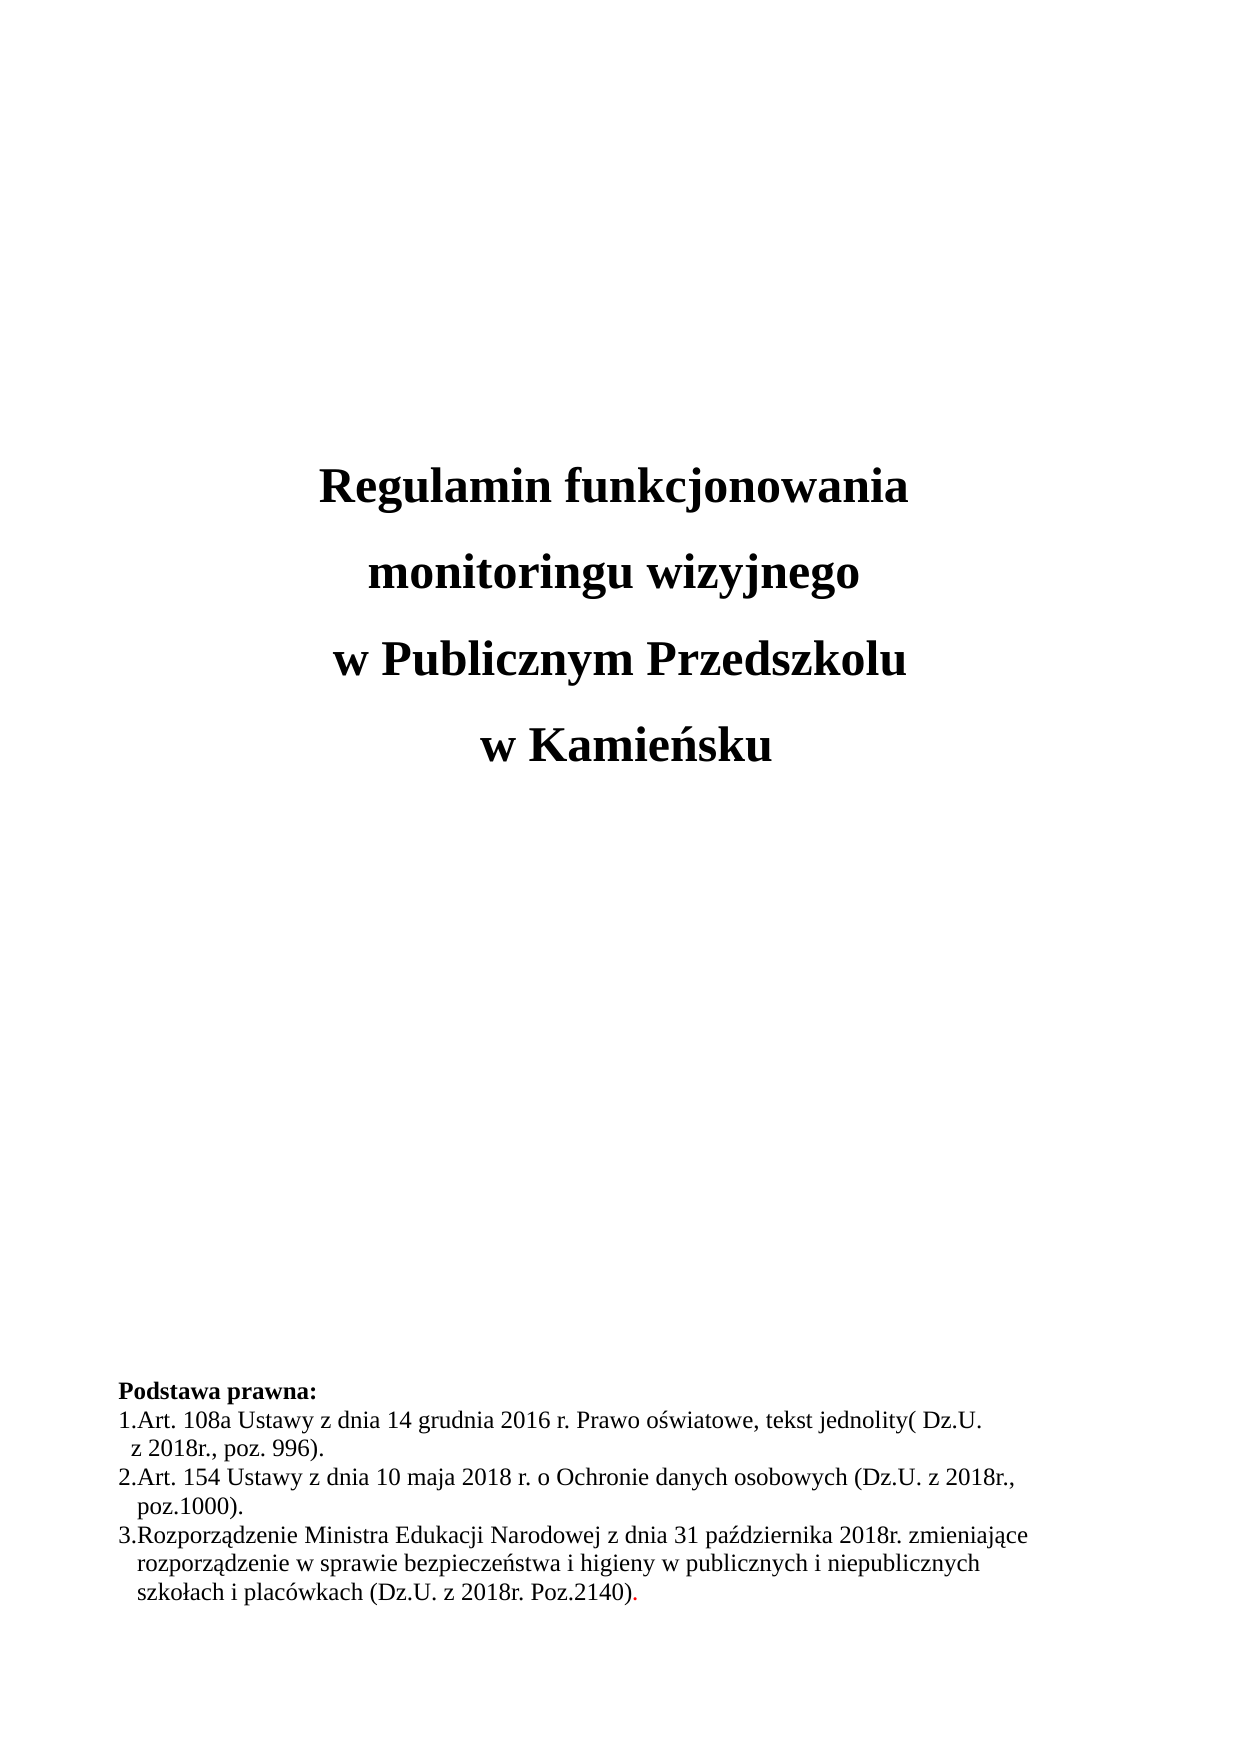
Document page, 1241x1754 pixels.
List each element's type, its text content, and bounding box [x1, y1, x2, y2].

text rozporządzenie w sprawie bezpieczeństwa i higieny w publicznych i niepublicznych [118, 1548, 1122, 1577]
text szkołach i placówkach (Dz.U. z 2018r. Poz.2140). [118, 1577, 1122, 1606]
text poz.1000). [118, 1491, 1122, 1520]
text 2.Art. 154 Ustawy z dnia 10 maja 2018 r. o Ochronie danych osobowych (Dz.U. z 2018r., [118, 1462, 1122, 1491]
text Podstawa prawna: [118, 1376, 1122, 1405]
text Regulamin funkcjonowania monitoringu wizyjnego [118, 456, 1122, 600]
text w Publicznym Przedszkolu w Kamieńsku [118, 628, 1122, 772]
text z 2018r., poz. 996). [118, 1433, 1122, 1462]
text 1.Art. 108a Ustawy z dnia 14 grudnia 2016 r. Prawo oświatowe, tekst jednolity( Dz.U. [118, 1405, 1122, 1433]
text 3.Rozporządzenie Ministra Edukacji Narodowej z dnia 31 października 2018r. zmieniające [118, 1520, 1122, 1548]
